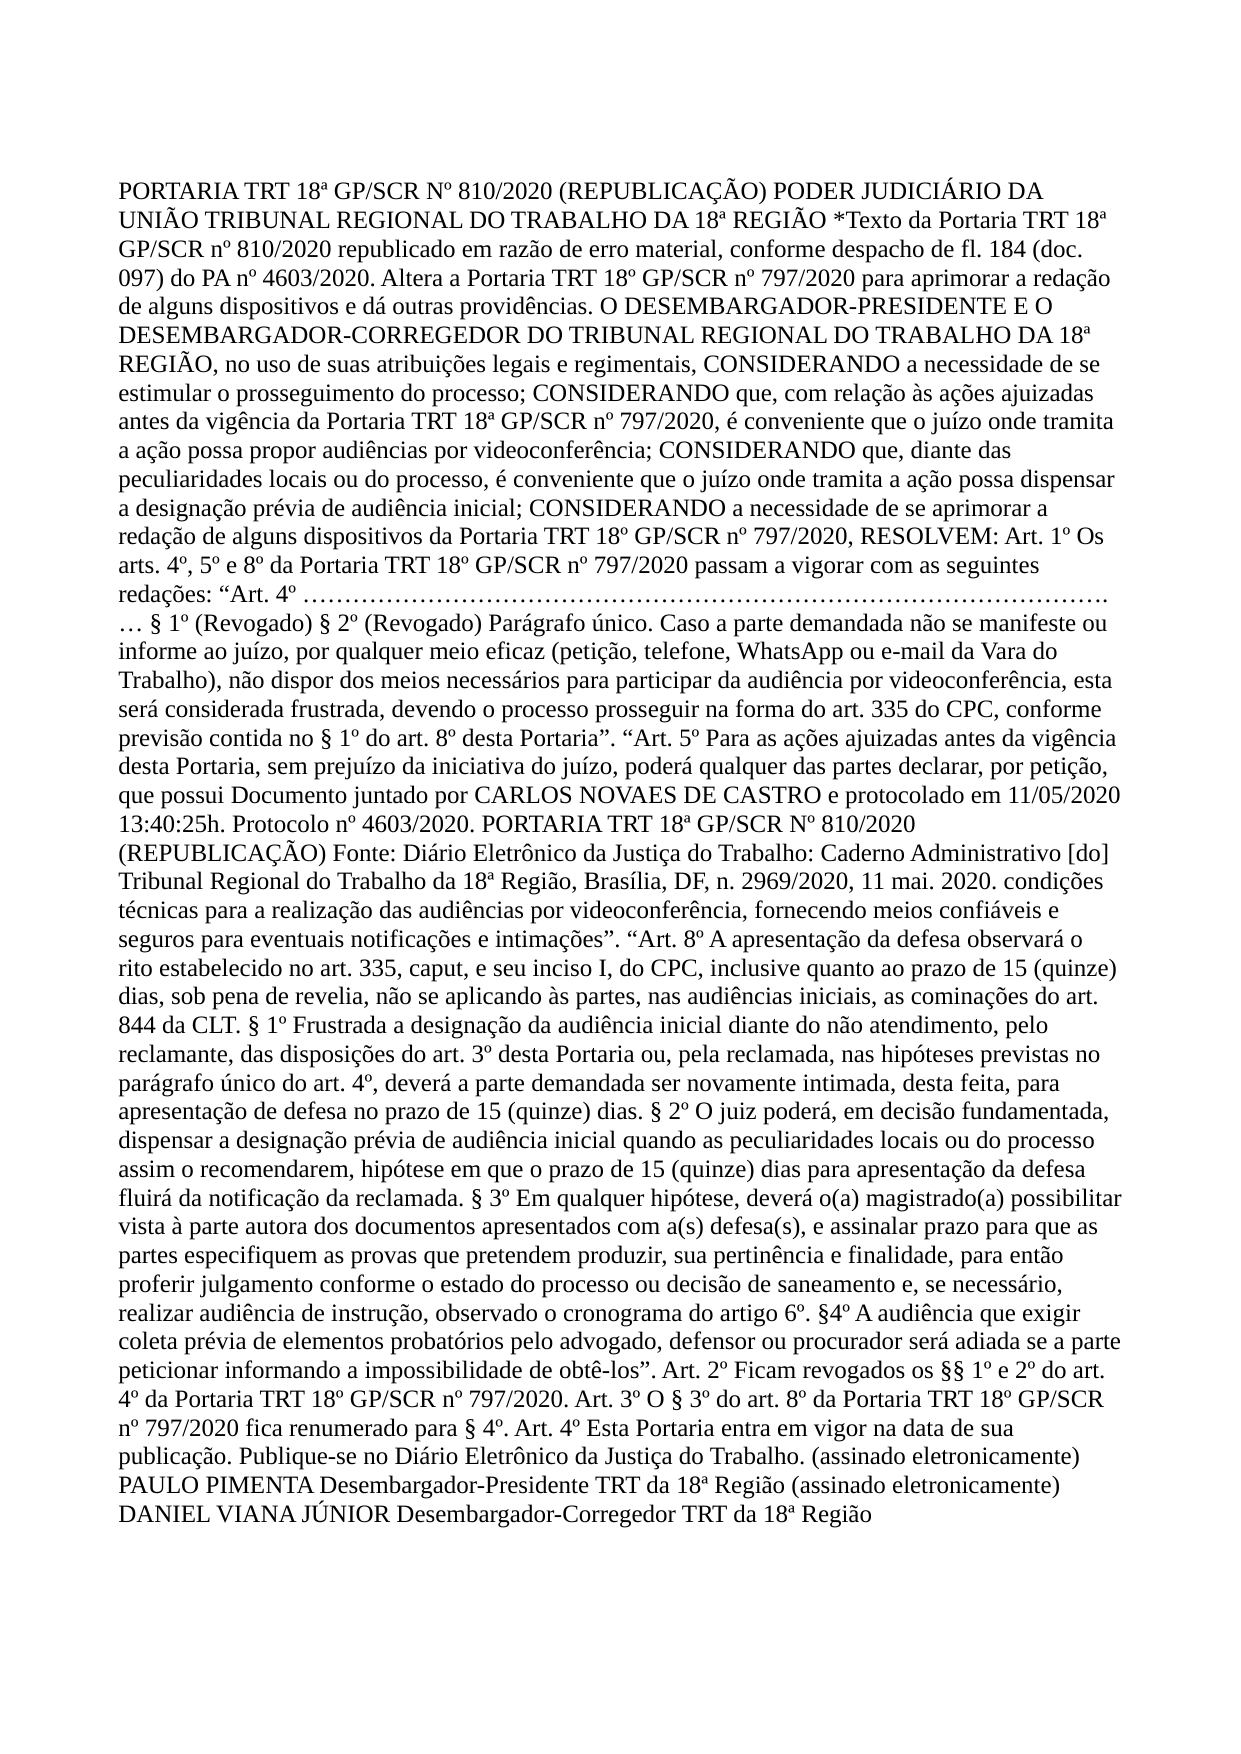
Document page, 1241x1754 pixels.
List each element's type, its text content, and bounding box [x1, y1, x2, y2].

text PORTARIA TRT 18ª GP/SCR Nº 810/2020 (REPUBLICAÇÃO) PODER JUDICIÁRIO DA UNIÃO TRIBUNAL REGIONAL DO TRABALHO DA 18ª REGIÃO *Texto da Portaria TRT 18ª GP/SCR nº 810/2020 republicado em razão de erro material, conforme despacho de fl. 184 (doc. 097) do PA nº 4603/2020. Altera a Portaria TRT 18º GP/SCR nº 797/2020 para aprimorar a redação de alguns dispositivos e dá outras providências. O DESEMBARGADOR-PRESIDENTE E O DESEMBARGADOR-CORREGEDOR DO TRIBUNAL REGIONAL DO TRABALHO DA 18ª REGIÃO, no uso de suas atribuições legais e regimentais, CONSIDERANDO a necessidade de se estimular o prosseguimento do processo; CONSIDERANDO que, com relação às ações ajuizadas antes da vigência da Portaria TRT 18ª GP/SCR nº 797/2020, é conveniente que o juízo onde tramita a ação possa propor audiências por videoconferência; CONSIDERANDO que, diante das peculiaridades locais ou do processo, é conveniente que o juízo onde tramita a ação possa dispensar a designação prévia de audiência inicial; CONSIDERANDO a necessidade de se aprimorar a redação de alguns dispositivos da Portaria TRT 18º GP/SCR nº 797/2020, RESOLVEM: Art. 1º Os arts. 4º, 5º e 8º da Portaria TRT 18º GP/SCR nº 797/2020 passam a vigorar com as seguintes redações: “Art. 4º …………………………………………………………………………………….… § 1º (Revogado) § 2º (Revogado) Parágrafo único. Caso a parte demandada não se manifeste ou informe ao juízo, por qualquer meio eficaz (petição, telefone, WhatsApp ou e-mail da Vara do Trabalho), não dispor dos meios necessários para participar da audiência por videoconferência, esta será considerada frustrada, devendo o processo prosseguir na forma do art. 335 do CPC, conforme previsão contida no § 1º do art. 8º desta Portaria”. “Art. 5º Para as ações ajuizadas antes da vigência desta Portaria, sem prejuízo da iniciativa do juízo, poderá qualquer das partes declarar, por petição, que possui Documento juntado por CARLOS NOVAES DE CASTRO e protocolado em 11/05/2020 13:40:25h. Protocolo nº 4603/2020. PORTARIA TRT 18ª GP/SCR Nº 810/2020 (REPUBLICAÇÃO) Fonte: Diário Eletrônico da Justiça do Trabalho: Caderno Administrativo [do] Tribunal Regional do Trabalho da 18ª Região, Brasília, DF, n. 2969/2020, 11 mai. 2020. condições técnicas para a realização das audiências por videoconferência, fornecendo meios confiáveis e seguros para eventuais notificações e intimações”. “Art. 8º A apresentação da defesa observará o rito estabelecido no art. 335, caput, e seu inciso I, do CPC, inclusive quanto ao prazo de 15 (quinze) dias, sob pena de revelia, não se aplicando às partes, nas audiências iniciais, as cominações do art. 844 da CLT. § 1º Frustrada a designação da audiência inicial diante do não atendimento, pelo reclamante, das disposições do art. 3º desta Portaria ou, pela reclamada, nas hipóteses previstas no parágrafo único do art. 4º, deverá a parte demandada ser novamente intimada, desta feita, para apresentação de defesa no prazo de 15 (quinze) dias. § 2º O juiz poderá, em decisão fundamentada, dispensar a designação prévia de audiência inicial quando as peculiaridades locais ou do processo assim o recomendarem, hipótese em que o prazo de 15 (quinze) dias para apresentação da defesa fluirá da notificação da reclamada. § 3º Em qualquer hipótese, deverá o(a) magistrado(a) possibilitar vista à parte autora dos documentos apresentados com a(s) defesa(s), e assinalar prazo para que as partes especifiquem as provas que pretendem produzir, sua pertinência e finalidade, para então proferir julgamento conforme o estado do processo ou decisão de saneamento e, se necessário, realizar audiência de instrução, observado o cronograma do artigo 6º. §4º A audiência que exigir coleta prévia de elementos probatórios pelo advogado, defensor ou procurador será adiada se a parte peticionar informando a impossibilidade de obtê-los”. Art. 2º Ficam revogados os §§ 1º e 2º do art. 4º da Portaria TRT 18º GP/SCR nº 797/2020. Art. 3º O § 3º do art. 8º da Portaria TRT 18º GP/SCR nº 797/2020 fica renumerado para § 4º. Art. 4º Esta Portaria entra em vigor na data de sua publicação. Publique-se no Diário Eletrônico da Justiça do Trabalho. (assinado eletronicamente) PAULO PIMENTA Desembargador-Presidente TRT da 18ª Região (assinado eletronicamente) DANIEL VIANA JÚNIOR Desembargador-Corregedor TRT da 18ª Região [118, 176, 1122, 1528]
